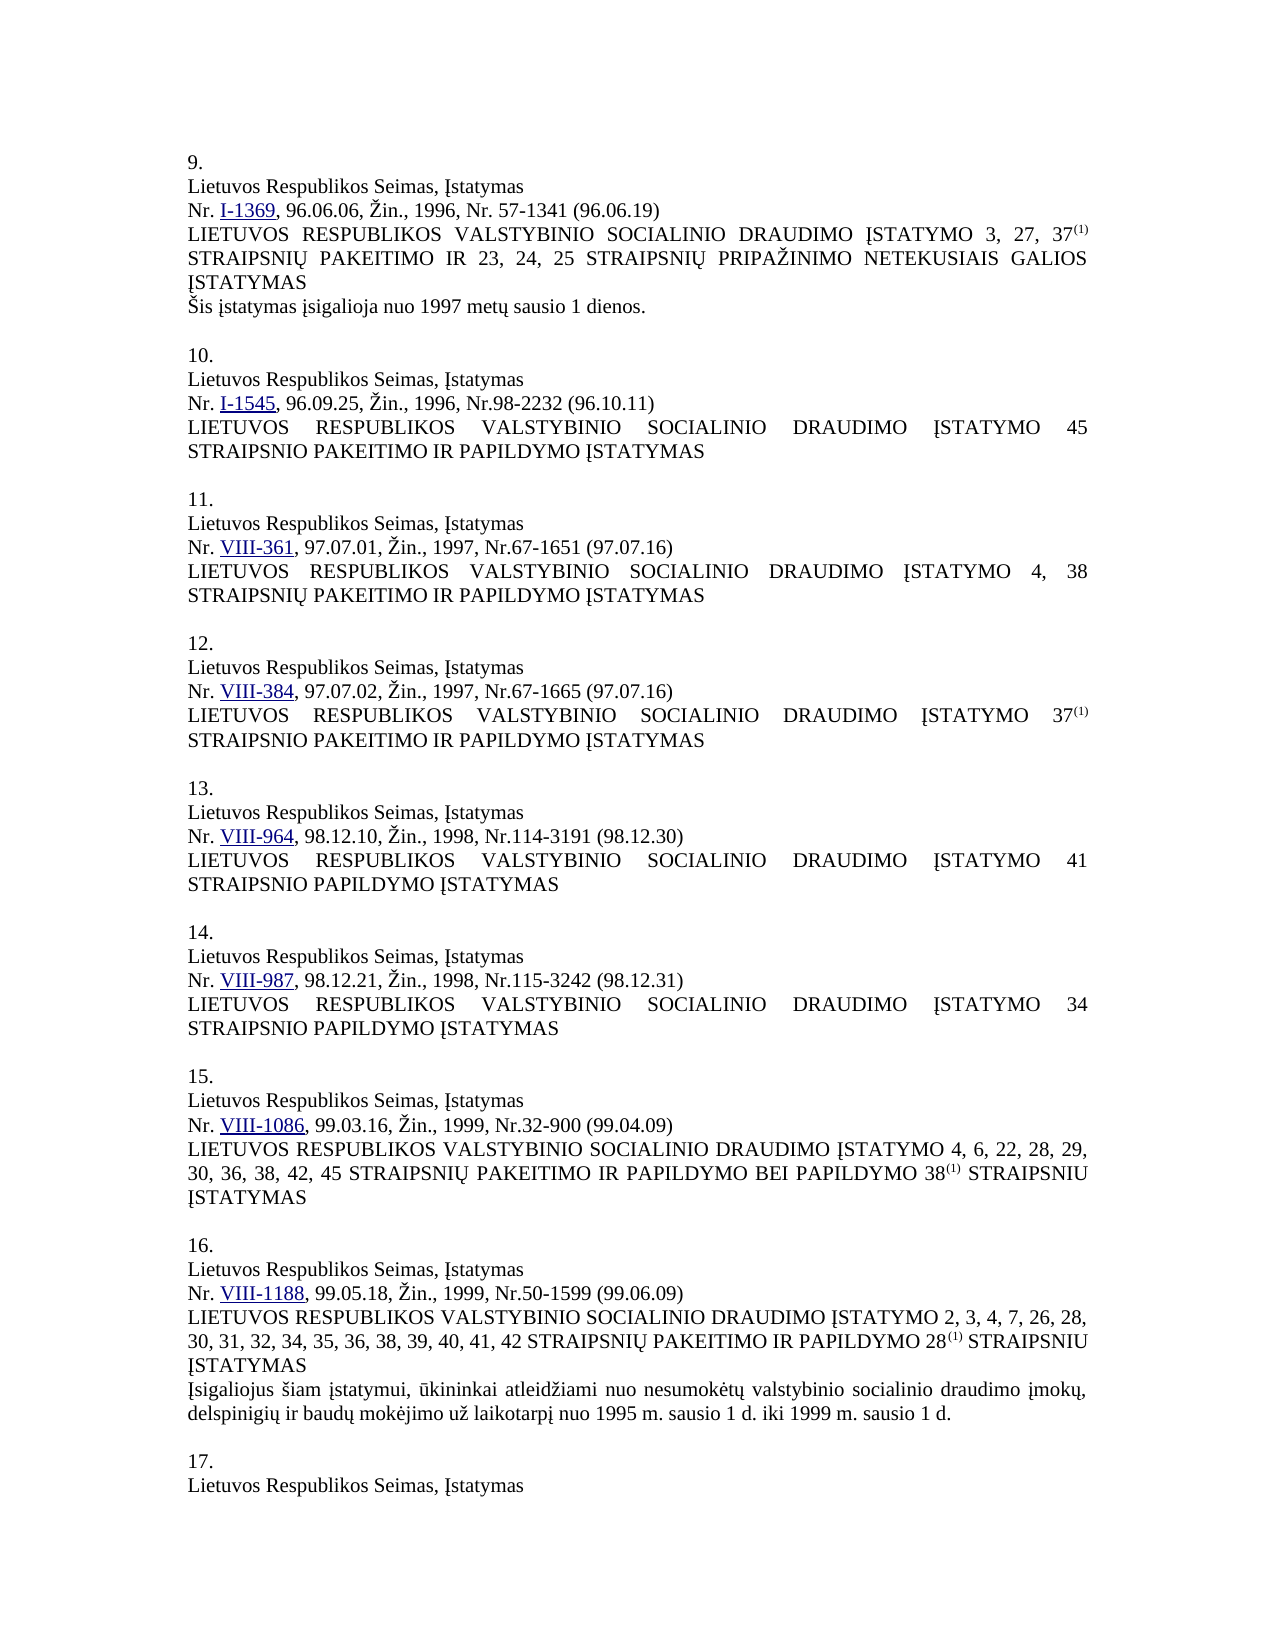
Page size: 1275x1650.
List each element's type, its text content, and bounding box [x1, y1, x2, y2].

text Nr. VIII-1188, 99.05.18, Žin., 1999, Nr.50-1599 (99.06.09) [187, 1281, 1088, 1305]
text Lietuvos Respublikos Seimas, Įstatymas [187, 1473, 1088, 1497]
text LIETUVOS RESPUBLIKOS VALSTYBINIO SOCIALINIO DRAUDIMO ĮSTATYMO 45 STRAIPSNIO PAKEITIMO IR PAPILDYMO ĮSTATYMAS [187, 415, 1088, 463]
text 16. [187, 1233, 1088, 1257]
text Nr. I-1369, 96.06.06, Žin., 1996, Nr. 57-1341 (96.06.19) [187, 198, 1088, 222]
text LIETUVOS RESPUBLIKOS VALSTYBINIO SOCIALINIO DRAUDIMO ĮSTATYMO 4, 6, 22, 28, 29, 30, 36, 38, 42, 45 STRAIPSNIŲ PAKEITIMO IR PAPILDYMO BEI PAPILDYMO 38(1) STRAIPSNIU ĮSTATYMAS [187, 1137, 1088, 1209]
text Nr. VIII-964, 98.12.10, Žin., 1998, Nr.114-3191 (98.12.30) [187, 824, 1088, 848]
text Lietuvos Respublikos Seimas, Įstatymas [187, 944, 1088, 968]
text LIETUVOS RESPUBLIKOS VALSTYBINIO SOCIALINIO DRAUDIMO ĮSTATYMO 41 STRAIPSNIO PAPILDYMO ĮSTATYMAS [187, 848, 1088, 896]
text Nr. VIII-361, 97.07.01, Žin., 1997, Nr.67-1651 (97.07.16) [187, 535, 1088, 559]
text LIETUVOS RESPUBLIKOS VALSTYBINIO SOCIALINIO DRAUDIMO ĮSTATYMO 37(1) STRAIPSNIO PAKEITIMO IR PAPILDYMO ĮSTATYMAS [187, 703, 1088, 752]
text Lietuvos Respublikos Seimas, Įstatymas [187, 655, 1088, 679]
text Lietuvos Respublikos Seimas, Įstatymas [187, 174, 1088, 198]
text Įsigaliojus šiam įstatymui, ūkininkai atleidžiami nuo nesumokėtų valstybinio socialinio draudimo įmokų, delspinigių ir baudų mokėjimo už laikotarpį nuo 1995 m. sausio 1 d. iki 1999 m. sausio 1 d. [187, 1377, 1088, 1425]
text 15. [187, 1064, 1088, 1088]
text LIETUVOS RESPUBLIKOS VALSTYBINIO SOCIALINIO DRAUDIMO ĮSTATYMO 2, 3, 4, 7, 26, 28, 30, 31, 32, 34, 35, 36, 38, 39, 40, 41, 42 STRAIPSNIŲ PAKEITIMO IR PAPILDYMO 28(1) STRAIPSNIU ĮSTATYMAS [187, 1305, 1088, 1377]
text Lietuvos Respublikos Seimas, Įstatymas [187, 1257, 1088, 1281]
text Lietuvos Respublikos Seimas, Įstatymas [187, 800, 1088, 824]
text 14. [187, 920, 1088, 944]
text 12. [187, 631, 1088, 655]
text LIETUVOS RESPUBLIKOS VALSTYBINIO SOCIALINIO DRAUDIMO ĮSTATYMO 34 STRAIPSNIO PAPILDYMO ĮSTATYMAS [187, 992, 1088, 1040]
text 17. [187, 1449, 1088, 1473]
text Lietuvos Respublikos Seimas, Įstatymas [187, 1088, 1088, 1112]
text Nr. VIII-1086, 99.03.16, Žin., 1999, Nr.32-900 (99.04.09) [187, 1112, 1088, 1137]
text 10. [187, 342, 1088, 367]
text Lietuvos Respublikos Seimas, Įstatymas [187, 367, 1088, 391]
text Nr. VIII-384, 97.07.02, Žin., 1997, Nr.67-1665 (97.07.16) [187, 679, 1088, 703]
text Nr. VIII-987, 98.12.21, Žin., 1998, Nr.115-3242 (98.12.31) [187, 968, 1088, 992]
text Šis įstatymas įsigalioja nuo 1997 metų sausio 1 dienos. [187, 294, 1088, 318]
text Lietuvos Respublikos Seimas, Įstatymas [187, 511, 1088, 535]
text LIETUVOS RESPUBLIKOS VALSTYBINIO SOCIALINIO DRAUDIMO ĮSTATYMO 4, 38 STRAIPSNIŲ PAKEITIMO IR PAPILDYMO ĮSTATYMAS [187, 559, 1088, 607]
text LIETUVOS RESPUBLIKOS VALSTYBINIO SOCIALINIO DRAUDIMO ĮSTATYMO 3, 27, 37(1) STRAIPSNIŲ PAKEITIMO IR 23, 24, 25 STRAIPSNIŲ PRIPAŽINIMO NETEKUSIAIS GALIOS ĮSTATYMAS [187, 222, 1088, 294]
text 13. [187, 776, 1088, 800]
text Nr. I-1545, 96.09.25, Žin., 1996, Nr.98-2232 (96.10.11) [187, 391, 1088, 415]
text 11. [187, 487, 1088, 511]
text 9. [187, 150, 1088, 174]
